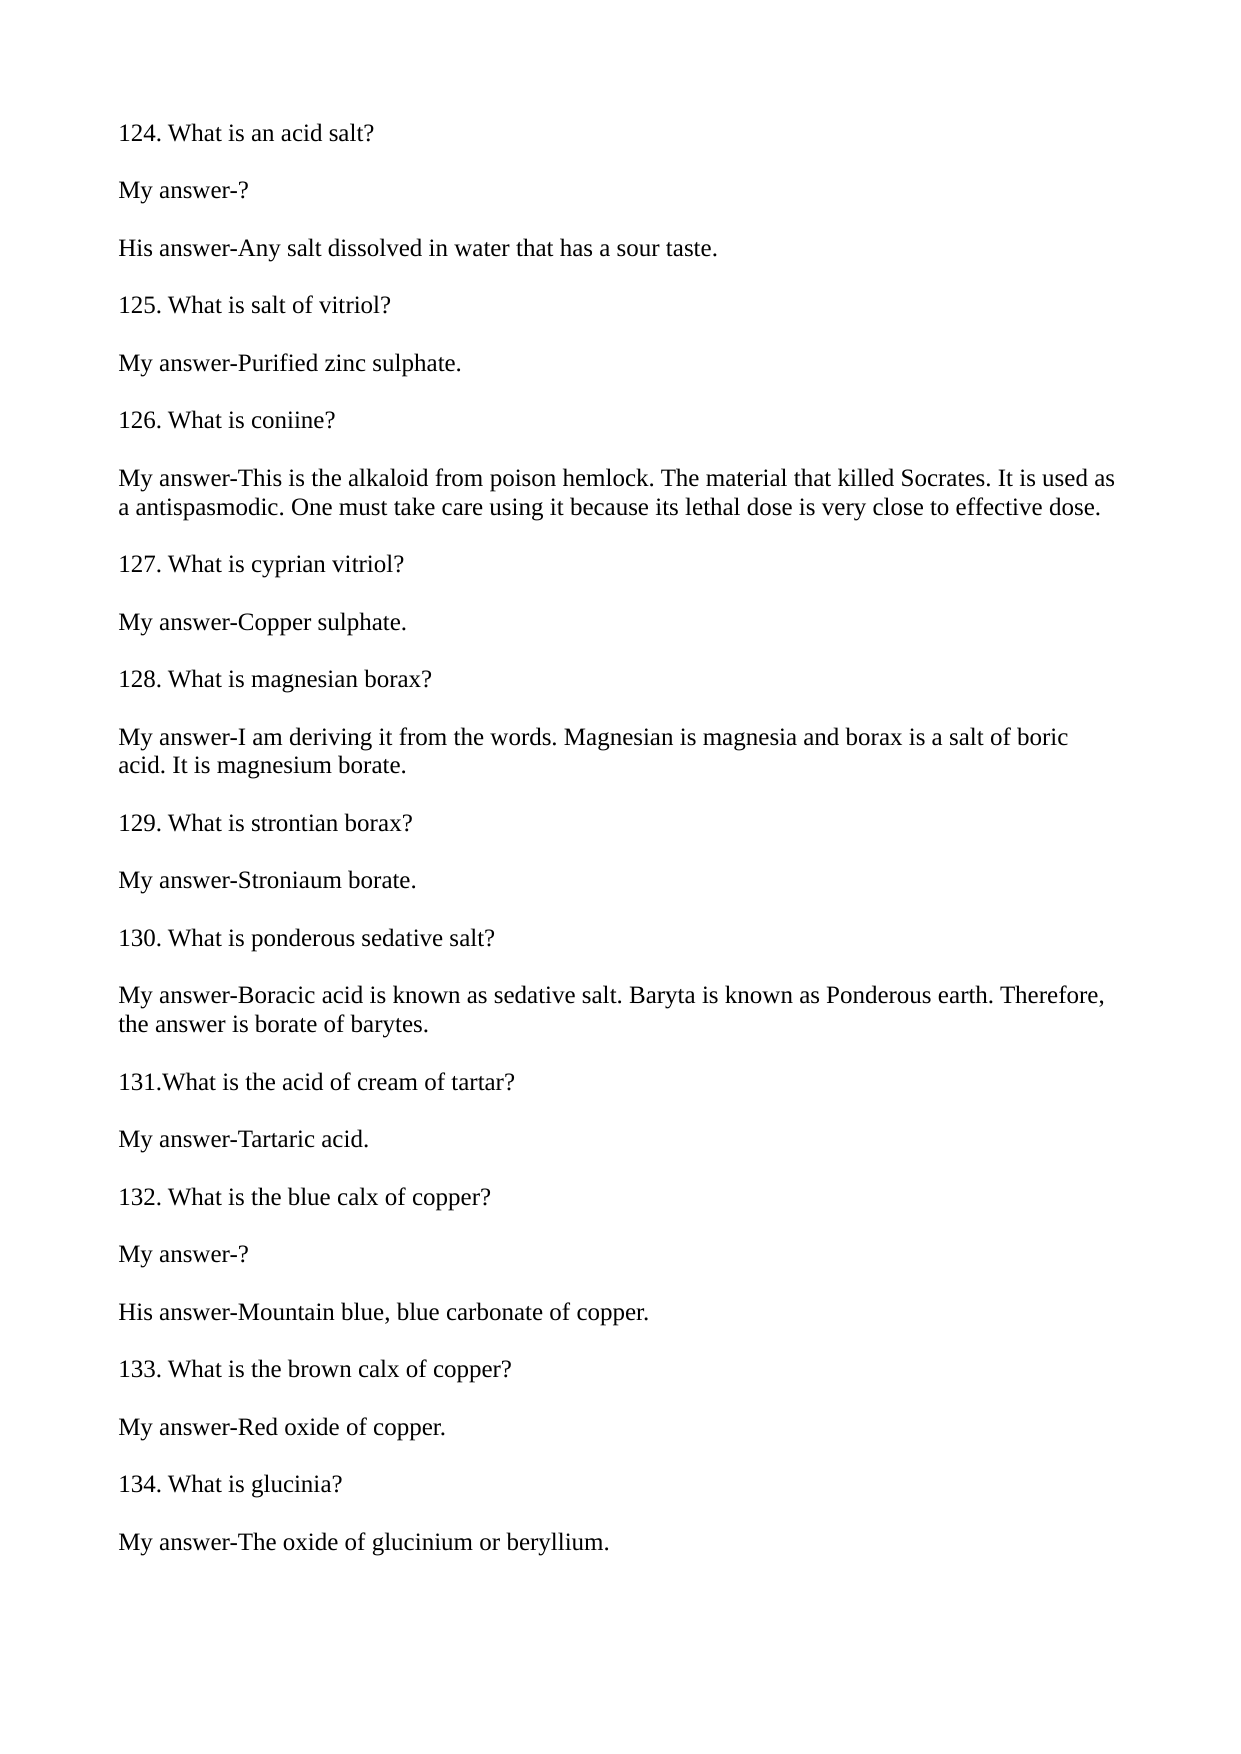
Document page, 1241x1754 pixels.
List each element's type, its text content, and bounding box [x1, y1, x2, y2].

text 134. What is glucinia? [118, 1469, 1122, 1498]
text 129. What is strontian borax? [118, 808, 1122, 837]
text His answer-Any salt dissolved in water that has a sour taste. [118, 233, 1122, 262]
text My answer-Red oxide of copper. [118, 1412, 1122, 1441]
text My answer-Stroniaum borate. [118, 866, 1122, 894]
text His answer-Mountain blue, blue carbonate of copper. [118, 1297, 1122, 1326]
text My answer-The oxide of glucinium or beryllium. [118, 1527, 1122, 1556]
text My answer-I am deriving it from the words. Magnesian is magnesia and borax is a salt of boric acid. It is magnesium borate. [118, 722, 1122, 779]
text 124. What is an acid salt? [118, 118, 1122, 147]
text My answer-Boracic acid is known as sedative salt. Baryta is known as Ponderous earth. Therefore, the answer is borate of barytes. [118, 981, 1122, 1038]
text My answer-? [118, 176, 1122, 204]
text 130. What is ponderous sedative salt? [118, 923, 1122, 952]
text My answer-This is the alkaloid from poison hemlock. The material that killed Socrates. It is used as a antispasmodic. One must take care using it because its lethal dose is very close to effective dose. [118, 463, 1122, 521]
text My answer-? [118, 1239, 1122, 1268]
text 133. What is the brown calx of copper? [118, 1354, 1122, 1383]
text My answer-Purified zinc sulphate. [118, 348, 1122, 377]
text My answer-Copper sulphate. [118, 607, 1122, 636]
text My answer-Tartaric acid. [118, 1124, 1122, 1153]
text 132. What is the blue calx of copper? [118, 1182, 1122, 1211]
text 126. What is coniine? [118, 406, 1122, 434]
text 128. What is magnesian borax? [118, 664, 1122, 693]
text 125. What is salt of vitriol? [118, 291, 1122, 319]
text 131.What is the acid of cream of tartar? [118, 1067, 1122, 1096]
text 127. What is cyprian vitriol? [118, 549, 1122, 578]
